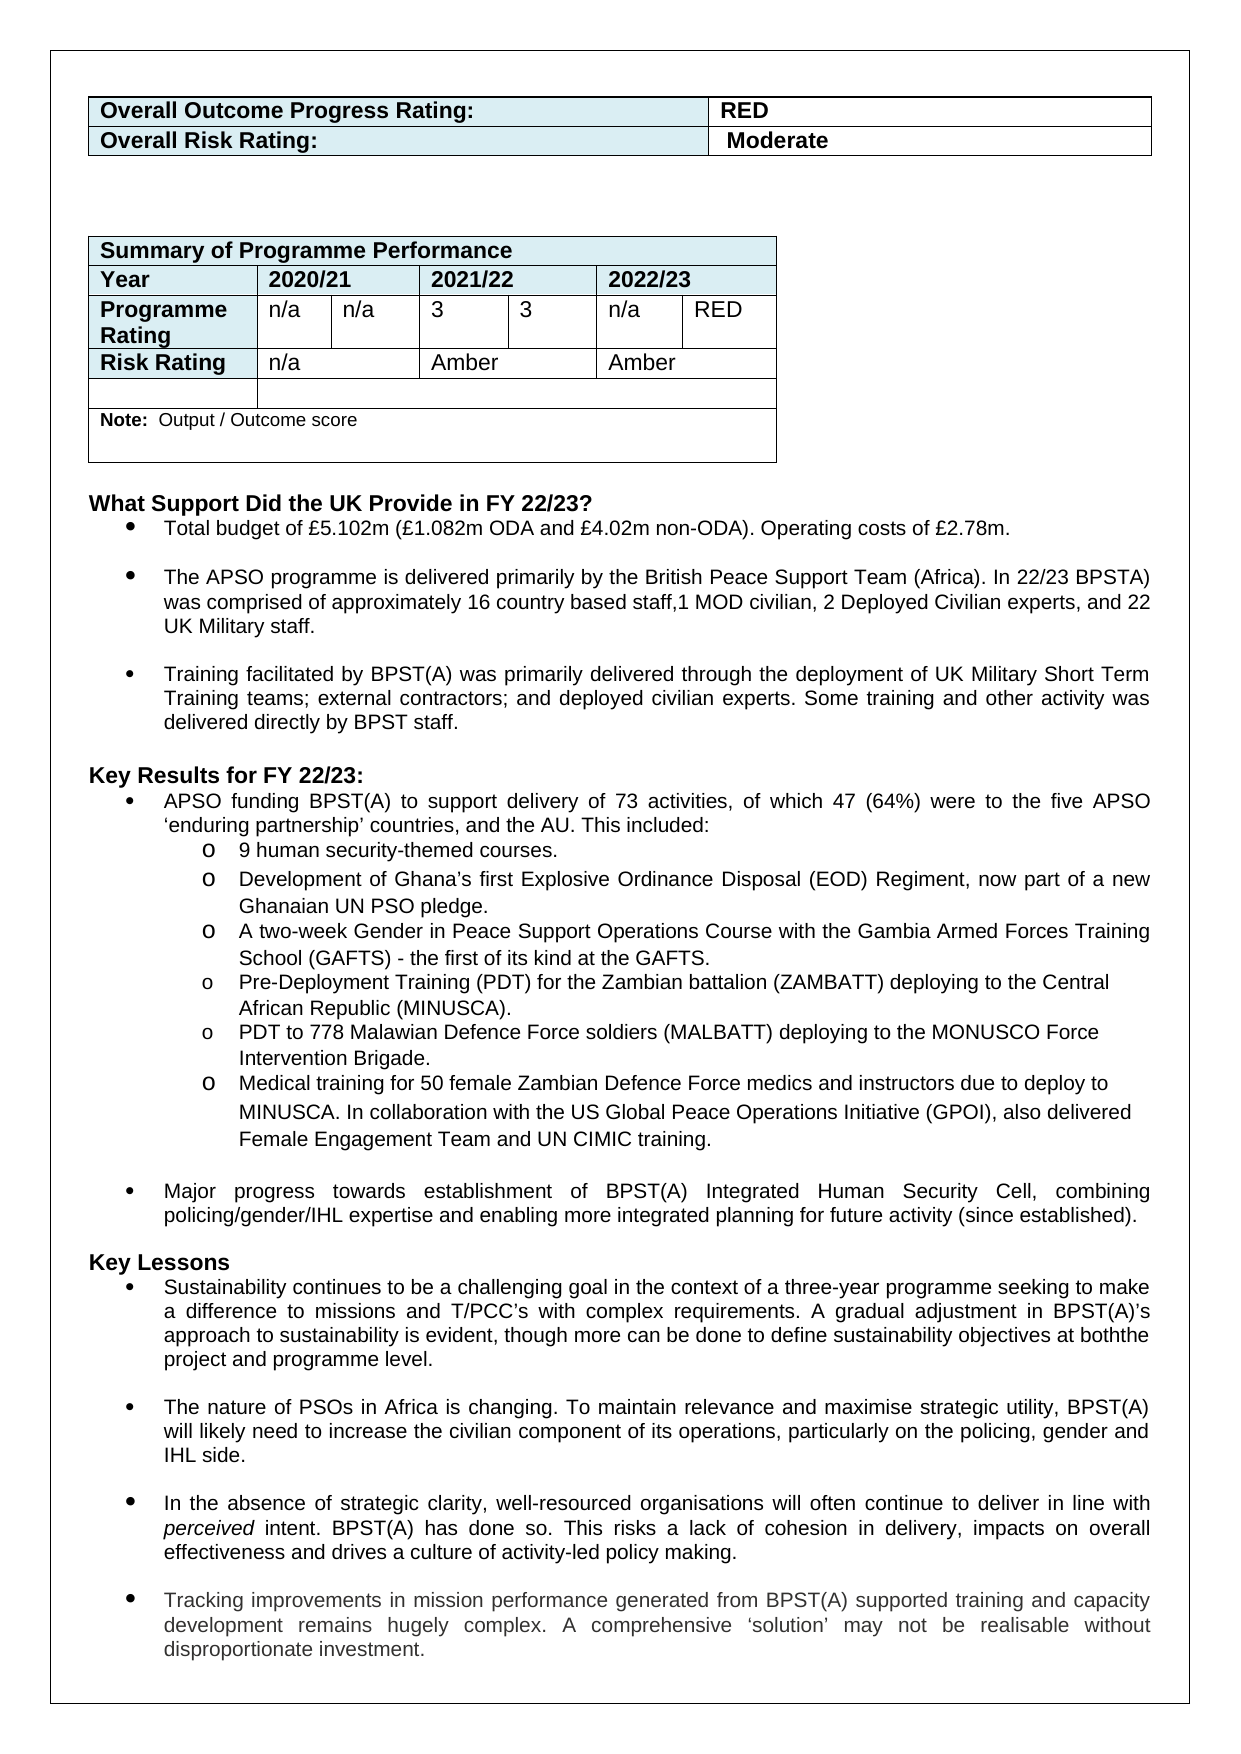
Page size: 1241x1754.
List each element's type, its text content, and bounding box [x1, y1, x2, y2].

text What Support Did the UK Provide in FY 22/23? [89, 489, 1152, 516]
table_cell Moderate [709, 127, 1151, 155]
table_cell n/a [597, 296, 682, 348]
list A two-week Gender in Peace Support Operations Course with the Gambia Armed Forces Training School (GAFTS) - the first of its kind at the GAFTS. [201, 917, 1152, 970]
list APSO funding BPST(A) to support delivery of 73 activities, of which 47 (64%) were to the five APSO ‘enduring partnership’ countries, and the AU. This included: [126, 789, 1152, 837]
list Development of Ghana’s first Explosive Ordinance Disposal (EOD) Regiment, now part of a new Ghanaian UN PSO pledge. [201, 865, 1152, 917]
table_cell [258, 379, 776, 407]
table_cell n/a [258, 296, 331, 348]
list In the absence of strategic clarity, well-resourced organisations will often continue to deliver in line with perceived intent. BPST(A) has done so. This risks a lack of cohesion in delivery, impacts on overall effectiveness and drives a culture of activity-led policy making. [126, 1491, 1152, 1564]
table_cell Overall Risk Rating: [89, 127, 708, 155]
list PDT to 778 Malawian Defence Force soldiers (MALBATT) deploying to the MONUSCO Force Intervention Brigade. [201, 1019, 1152, 1069]
table_cell Amber [597, 349, 776, 378]
list Sustainability continues to be a challenging goal in the context of a three-year programme seeking to make a difference to missions and T/PCC’s with complex requirements. A gradual adjustment in BPST(A)’s approach to sustainability is evident, though more can be done to define sustainability objectives at boththe project and programme level. [126, 1275, 1152, 1371]
list Medical training for 50 female Zambian Defence Force medics and instructors due to deploy to MINUSCA. In collaboration with the US Global Peace Operations Initiative (GPOI), also delivered Female Engagement Team and UN CIMIC training. [201, 1069, 1152, 1150]
list The APSO programme is delivered primarily by the British Peace Support Team (Africa). In 22/23 BPSTA) was comprised of approximately 16 country based staff,1 MOD civilian, 2 Deployed Civilian experts, and 22 UK Military staff. [126, 565, 1152, 638]
table_cell Year [89, 266, 257, 294]
table_cell n/a [258, 349, 419, 378]
list 9 human security-themed courses. [201, 837, 1152, 865]
table_cell Risk Rating [89, 349, 257, 378]
table_cell 2020/21 [258, 266, 419, 294]
table_cell RED [683, 296, 776, 348]
list Tracking improvements in mission performance generated from BPST(A) supported training and capacity development remains hugely complex. A comprehensive ‘solution’ may not be realisable without disproportionate investment. [126, 1588, 1152, 1661]
list Major progress towards establishment of BPST(A) Integrated Human Security Cell, combining policing/gender/IHL expertise and enabling more integrated planning for future activity (since established). [126, 1179, 1152, 1227]
list Pre-Deployment Training (PDT) for the Zambian battalion (ZAMBATT) deploying to the Central African Republic (MINUSCA). [201, 970, 1152, 1019]
list The nature of PSOs in Africa is changing. To maintain relevance and maximise strategic utility, BPST(A) will likely need to increase the civilian component of its operations, particularly on the policing, gender and IHL side. [126, 1395, 1152, 1467]
list Total budget of £5.102m (£1.082m ODA and £4.02m non-ODA). Operating costs of £2.78m. [126, 516, 1152, 541]
table_cell Note: Output / Outcome score [89, 409, 776, 462]
list Training facilitated by BPST(A) was primarily delivered through the deployment of UK Military Short Term Training teams; external contractors; and deployed civilian experts. Some training and other activity was delivered directly by BPST staff. [126, 662, 1152, 734]
table_cell RED [709, 98, 1151, 126]
table_header Summary of Programme Performance [89, 237, 776, 265]
table_cell n/a [332, 296, 419, 348]
table_cell Overall Outcome Progress Rating: [89, 98, 708, 126]
text Key Results for FY 22/23: [89, 762, 1152, 789]
table_cell Programme Rating [89, 296, 257, 348]
table_cell 3 [509, 296, 596, 348]
table_cell Amber [420, 349, 596, 378]
table_cell 3 [420, 296, 508, 348]
text Key Lessons [89, 1249, 1152, 1275]
table_cell 2021/22 [420, 266, 596, 294]
table_cell 2022/23 [597, 266, 776, 294]
table_cell [89, 379, 257, 407]
